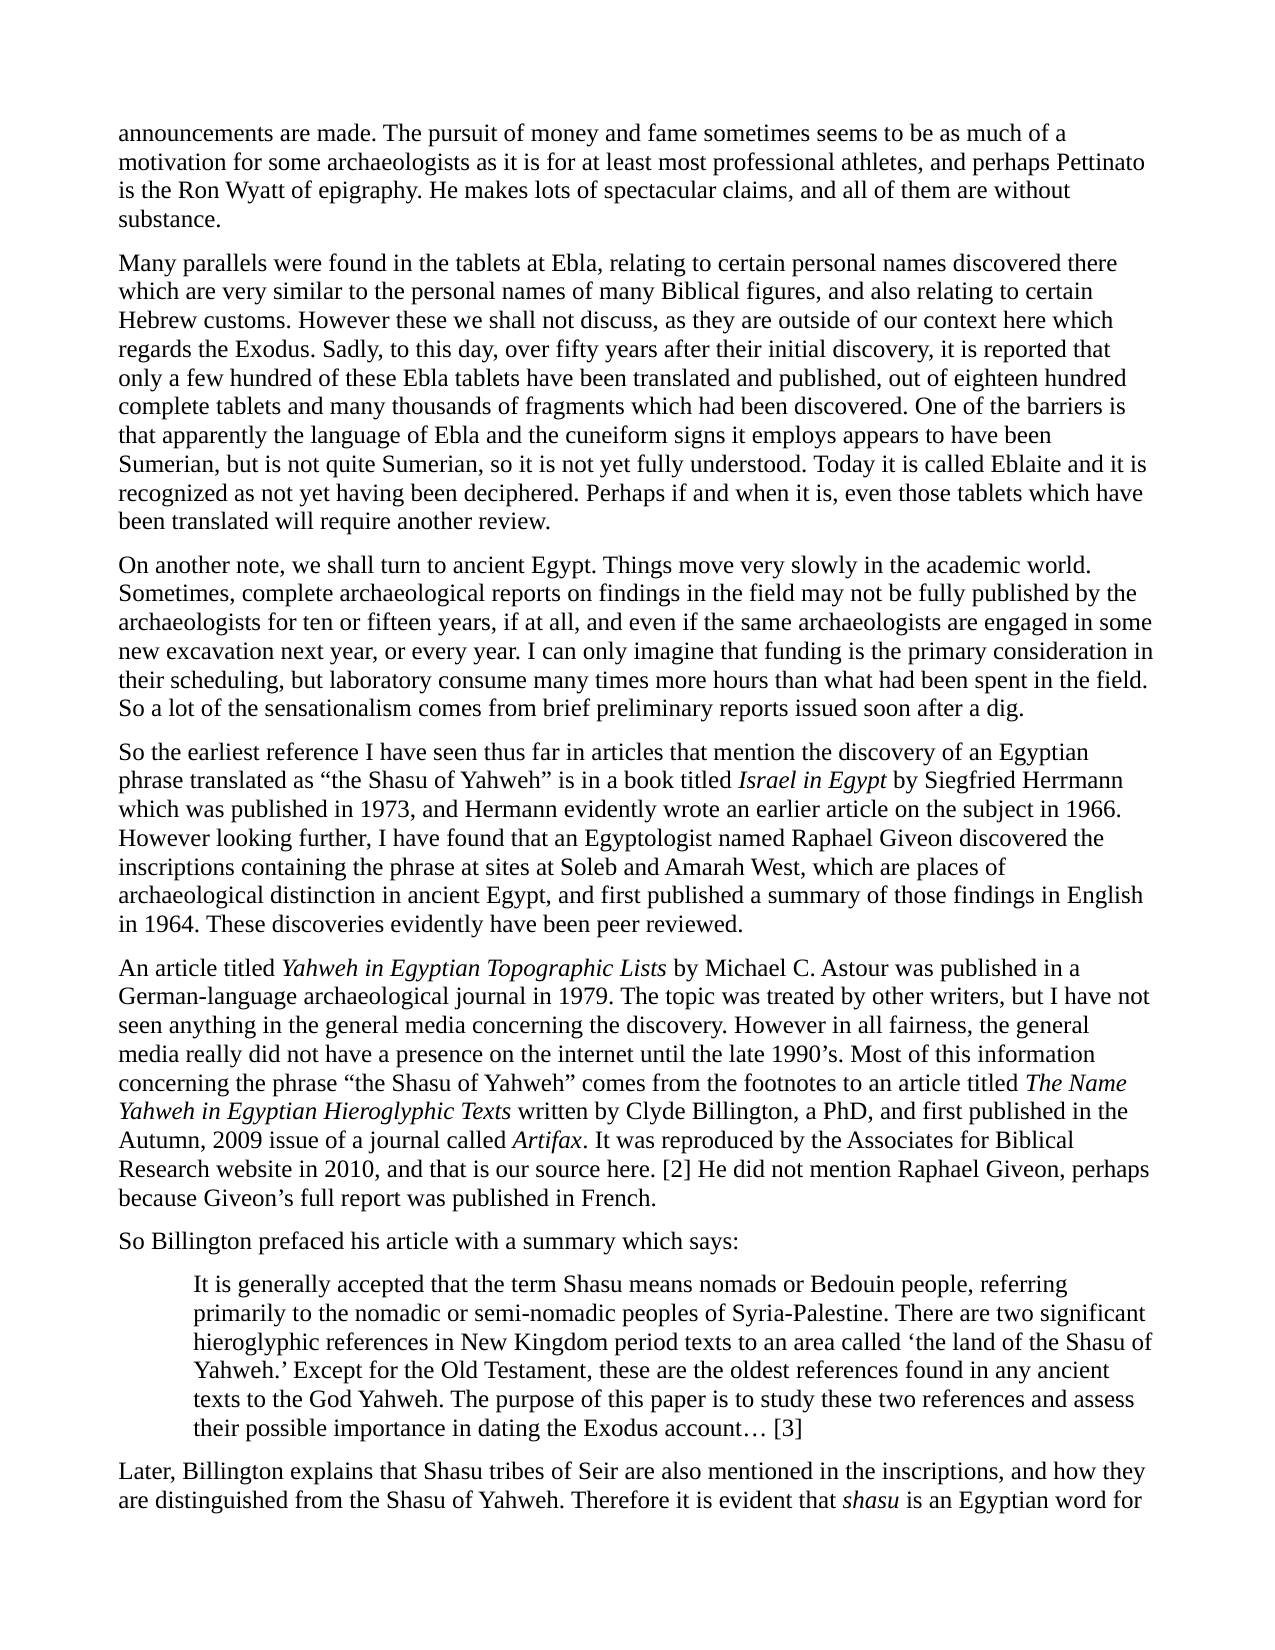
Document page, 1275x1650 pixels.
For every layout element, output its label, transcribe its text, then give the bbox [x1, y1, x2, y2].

text announcements are made. The pursuit of money and fame sometimes seems to be as much of a motivation for some archaeologists as it is for at least most professional athletes, and perhaps Pettinato is the Ron Wyatt of epigraphy. He makes lots of spectacular claims, and all of them are without substance. [118, 118, 1157, 233]
text Many parallels were found in the tablets at Ebla, relating to certain personal names discovered there which are very similar to the personal names of many Biblical figures, and also relating to certain Hebrew customs. However these we shall not discuss, as they are outside of our context here which regards the Exodus. Sadly, to this day, over fifty years after their initial discovery, it is reported that only a few hundred of these Ebla tablets have been translated and published, out of eighteen hundred complete tablets and many thousands of fragments which had been discovered. One of the barriers is that apparently the language of Ebla and the cuneiform signs it employs appears to have been Sumerian, but is not quite Sumerian, so it is not yet fully understood. Today it is called Eblaite and it is recognized as not yet having been deciphered. Perhaps if and when it is, even those tablets which have been translated will require another review. [118, 248, 1157, 535]
text Later, Billington explains that Shasu tribes of Seir are also mentioned in the inscriptions, and how they are distinguished from the Shasu of Yahweh. Therefore it is evident that shasu is an Egyptian word for [118, 1456, 1157, 1514]
text An article titled Yahweh in Egyptian Topographic Lists by Michael C. Astour was published in a German-language archaeological journal in 1979. The topic was treated by other writers, but I have not seen anything in the general media concerning the discovery. However in all fairness, the general media really did not have a presence on the internet until the late 1990’s. Most of this information concerning the phrase “the Shasu of Yahweh” comes from the footnotes to an article titled The Name Yahweh in Egyptian Hieroglyphic Texts written by Clyde Billington, a PhD, and first published in the Autumn, 2009 issue of a journal called Artifax. It was reproduced by the Associates for Biblical Research website in 2010, and that is our source here. [2] He did not mention Raphael Giveon, perhaps because Giveon’s full report was published in French. [118, 953, 1157, 1211]
text So Billington prefaced his article with a summary which says: [118, 1226, 1157, 1255]
text On another note, we shall turn to ancient Egypt. Things move very slowly in the academic world. Sometimes, complete archaeological reports on findings in the field may not be fully published by the archaeologists for ten or fifteen years, if at all, and even if the same archaeologists are engaged in some new excavation next year, or every year. I can only imagine that funding is the primary consideration in their scheduling, but laboratory consume many times more hours than what had been spent in the field. So a lot of the sensationalism comes from brief preliminary reports issued soon after a dig. [118, 550, 1157, 722]
text It is generally accepted that the term Shasu means nomads or Bedouin people, referring primarily to the nomadic or semi-nomadic peoples of Syria-Palestine. There are two significant hieroglyphic references in New Kingdom period texts to an area called ‘the land of the Shasu of Yahweh.’ Except for the Old Testament, these are the oldest references found in any ancient texts to the God Yahweh. The purpose of this paper is to study these two references and assess their possible importance in dating the Exodus account… [3] [193, 1269, 1157, 1442]
text So the earliest reference I have seen thus far in articles that mention the discovery of an Egyptian phrase translated as “the Shasu of Yahweh” is in a book titled Israel in Egypt by Siegfried Herrmann which was published in 1973, and Hermann evidently wrote an earlier article on the subject in 1966. However looking further, I have found that an Egyptologist named Raphael Giveon discovered the inscriptions containing the phrase at sites at Soleb and Amarah West, which are places of archaeological distinction in ancient Egypt, and first published a summary of those findings in English in 1964. These discoveries evidently have been peer reviewed. [118, 737, 1157, 938]
